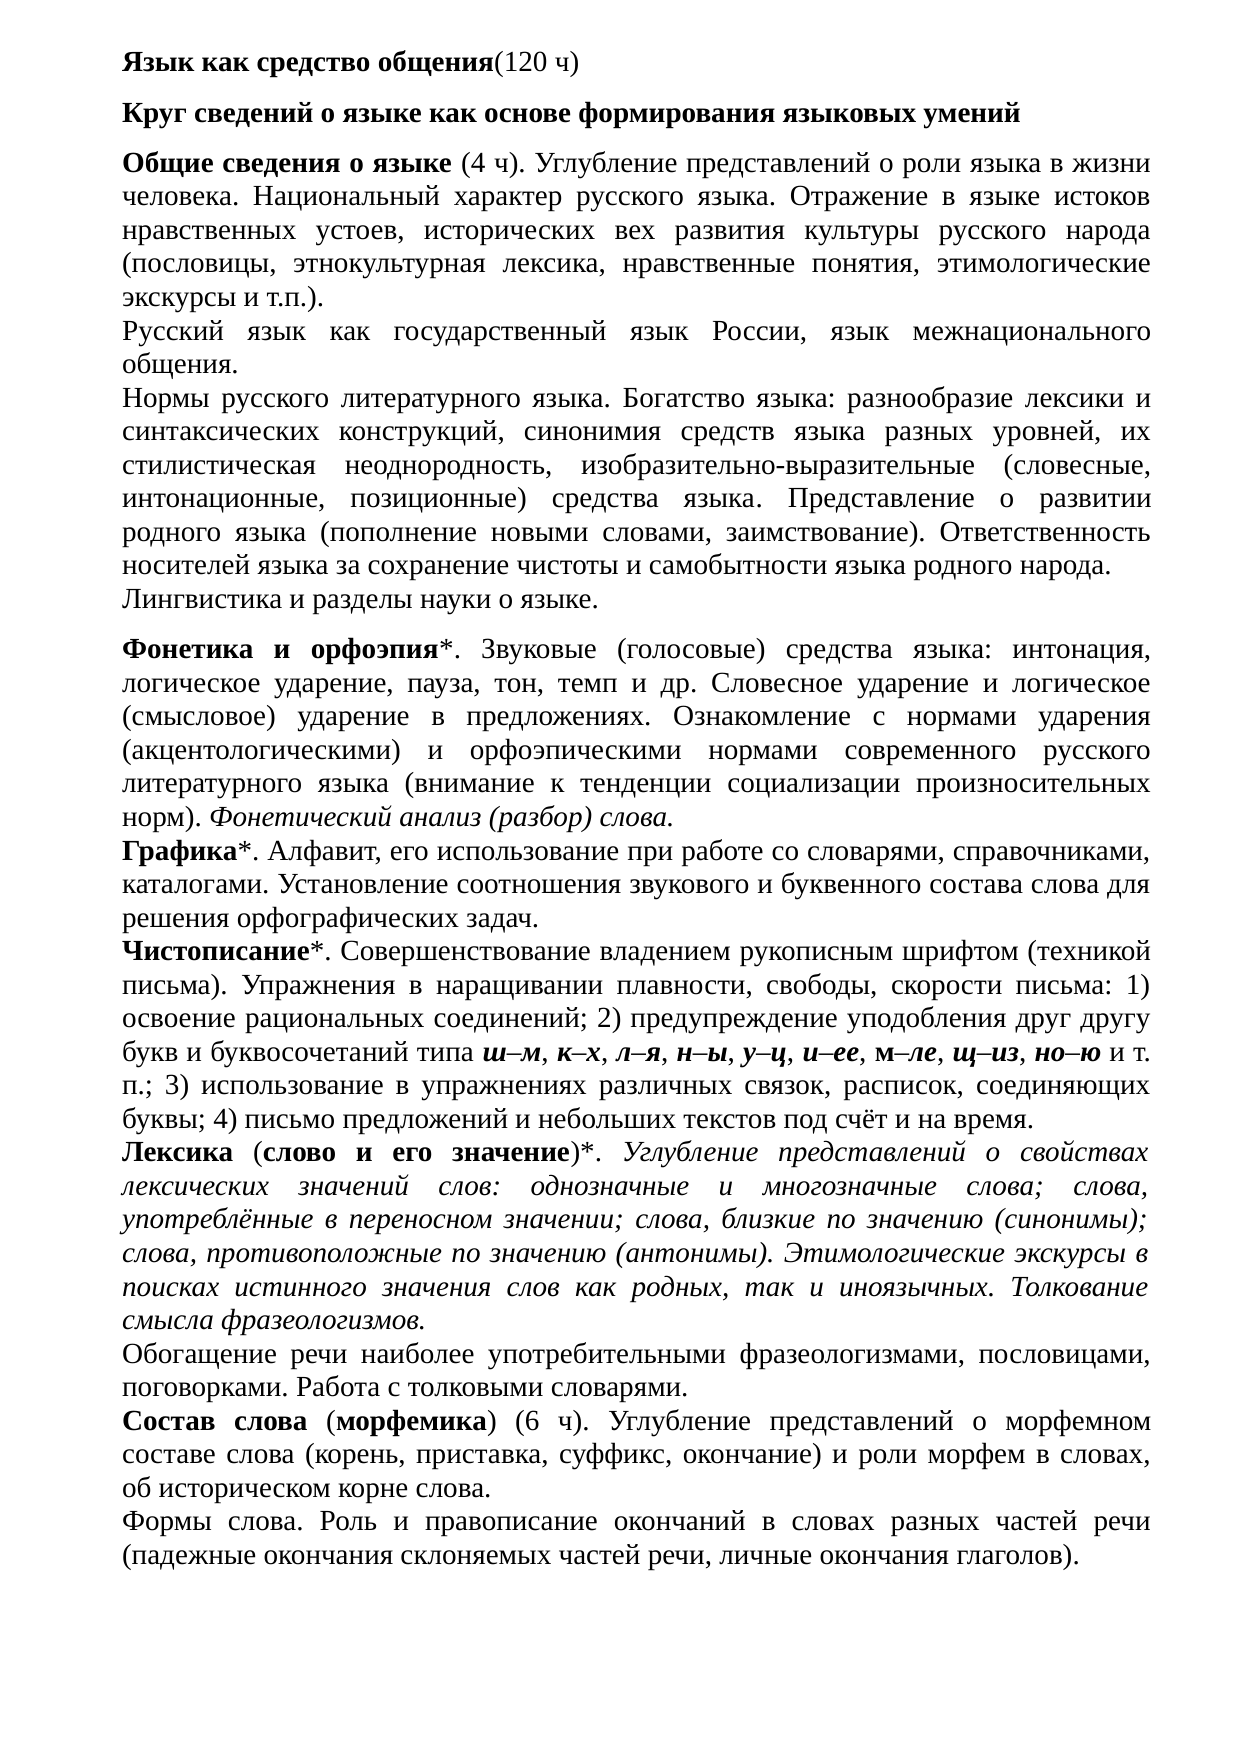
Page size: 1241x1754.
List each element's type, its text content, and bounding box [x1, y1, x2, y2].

text Фонетика и орфоэпия*. Звуковые (голосовые) средства языка: интонация, логическое ударение, пауза, тон, темп и др. Словесное ударение и логическое (смысловое) ударение в предложениях. Ознакомление с нормами ударения (акцентологическими) и орфоэпическими нормами современного русского литературного языка (внимание к тенденции социализации произносительных норм). Фонетический анализ (разбор) слова. [122, 631, 1152, 833]
text Графика*. Алфавит, его использование при работе со словарями, справочниками, каталогами. Установление соотношения звукового и буквенного состава слова для решения орфографических задач. [122, 833, 1152, 933]
text Лингвистика и разделы науки о языке. [122, 581, 1152, 614]
text Лексика (слово и его значение)*. Углубление представлений о свойствах лексических значений слов: однозначные и многозначные слова; слова, употреблённые в переносном значении; слова, близкие по значению (синонимы); слова, противоположные по значению (антонимы). Этимологические экскурсы в поисках истинного значения слов как родных, так и иноязычных. Толкование смысла фразеологизмов. [122, 1134, 1152, 1336]
text Нормы русского литературного языка. Богатство языка: разнообразие лексики и синтаксических конструкций, синонимия средств языка разных уровней, их стилистическая неоднородность, изобразительно-выразительные (словесные, интонационные, позиционные) средства языка. Представление о развитии родного языка (пополнение новыми словами, заимствование). Ответственность носителей языка за сохранение чистоты и самобытности языка родного народа. [122, 380, 1152, 581]
text Обогащение речи наиболее употребительными фразеологизмами, пословицами, поговорками. Работа с толковыми словарями. [122, 1336, 1152, 1403]
text Чистописание*. Совершенствование владением рукописным шрифтом (техникой письма). Упражнения в наращивании плавности, свободы, скорости письма: 1) освоение рациональных соединений; 2) предупреждение уподобления друг другу букв и буквосочетаний типа ш–м, к–х, л–я, н–ы, у–ц, и–ее, м–ле, щ–из, но–ю и т. п.; 3) использование в упражнениях различных связок, расписок, соединяющих буквы; 4) письмо предложений и небольших текстов под счёт и на время. [122, 933, 1152, 1134]
text Общие сведения о языке (4 ч). Углубление представлений о роли языка в жизни человека. Национальный характер русского языка. Отражение в языке истоков нравственных устоев, исторических вех развития культуры русского народа (пословицы, этнокультурная лексика, нравственные понятия, этимологические экскурсы и т.п.). [122, 145, 1152, 313]
text Русский язык как государственный язык России, язык межнационального общения. [122, 313, 1152, 380]
text Формы слова. Роль и правописание окончаний в словах разных частей речи (падежные окончания склоняемых частей речи, личные окончания глаголов). [122, 1503, 1152, 1571]
text Круг сведений о языке как основе формирования языковых умений [122, 95, 1152, 128]
text Язык как средство общения(120 ч) [122, 44, 1152, 78]
text Состав слова (морфемика) (6 ч). Углубление представлений о морфемном составе слова (корень, приставка, суффикс, окончание) и роли морфем в словах, об историческом корне слова. [122, 1403, 1152, 1503]
